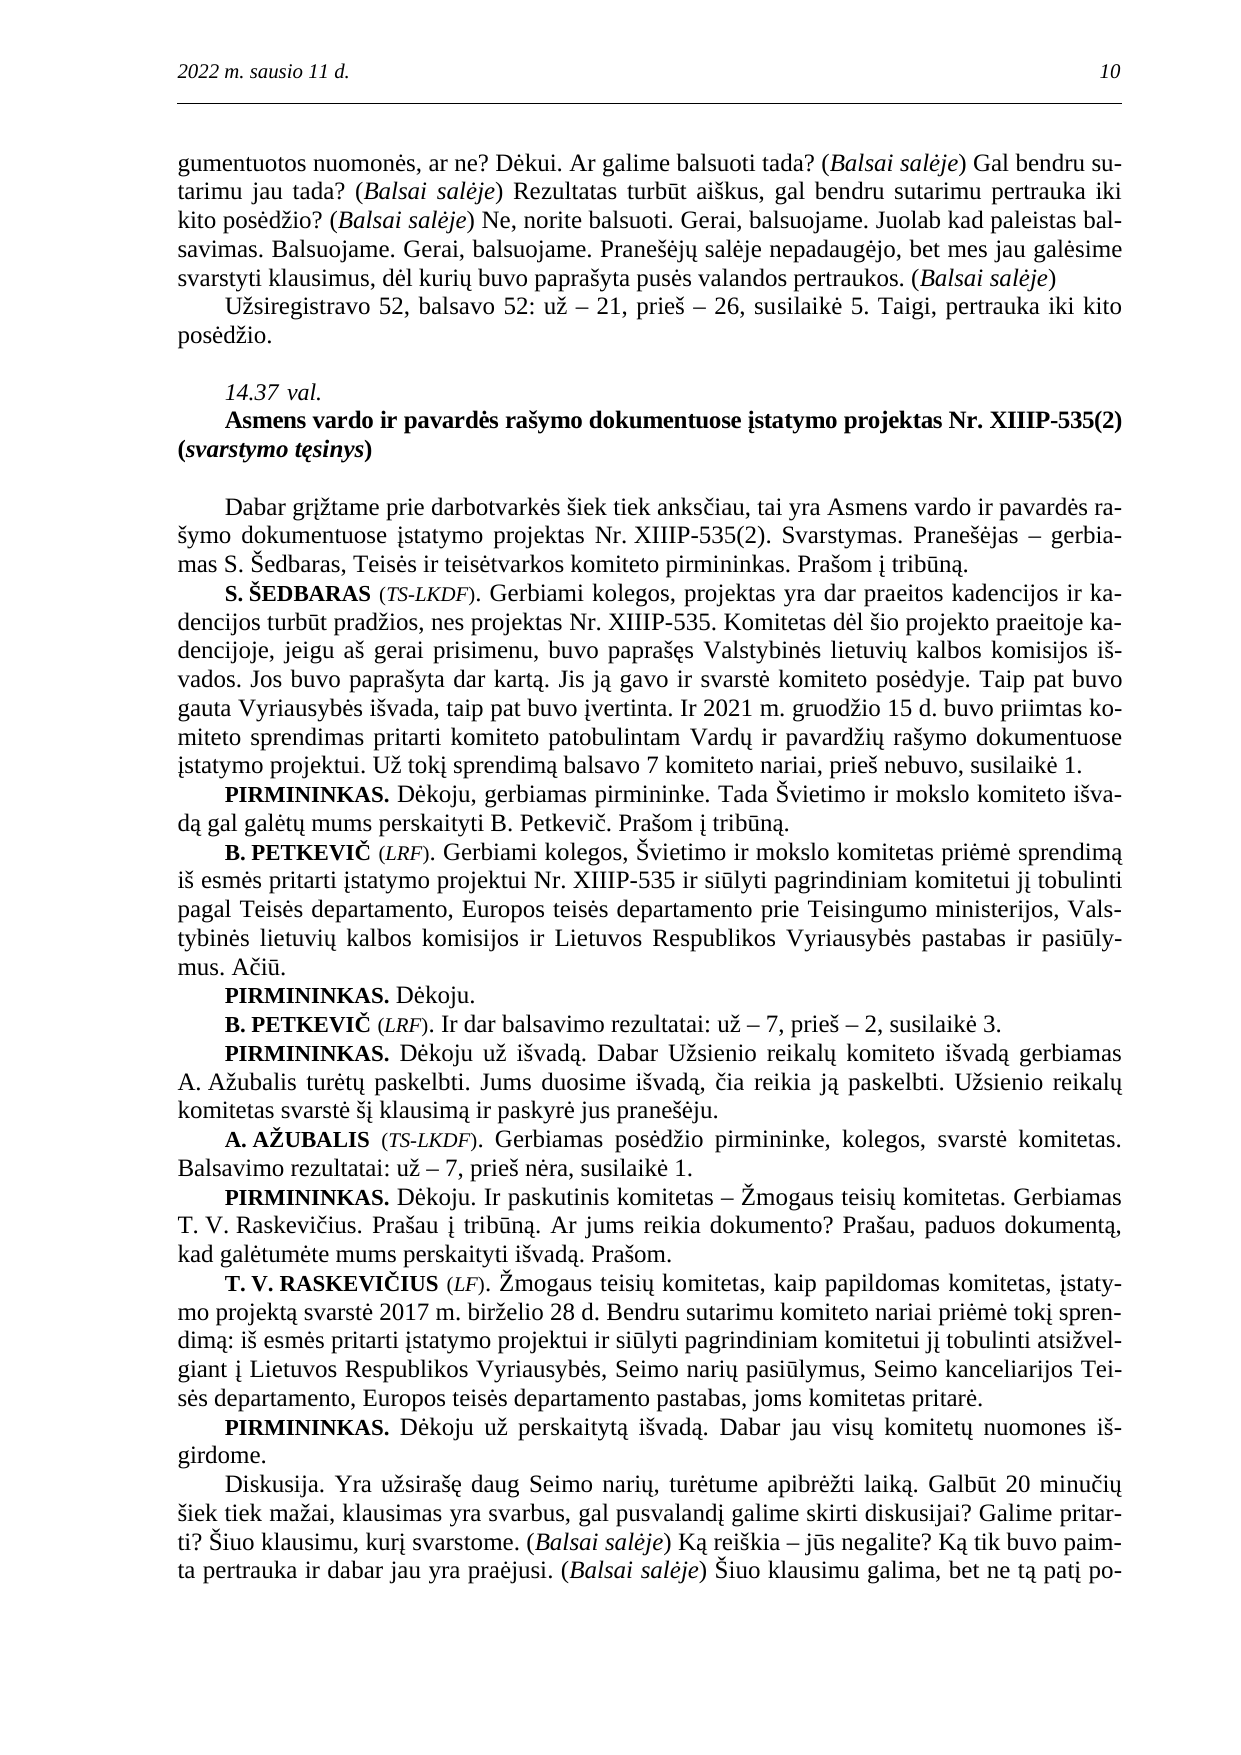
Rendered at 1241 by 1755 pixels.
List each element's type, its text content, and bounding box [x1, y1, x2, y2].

text Dis­ku­si­ja. Yra už­si­ra­šę daug Sei­mo na­rių, tu­rė­tu­me api­brėž­ti lai­ką. Gal­būt 20 mi­nu­čių šiek tiek ma­žai, klau­si­mas yra svar­bus, gal pus­va­lan­dį ga­li­me skir­ti dis­ku­si­jai? Ga­li­me pri­tar­ti? Šiuo klau­si­mu, ku­rį svars­to­me. (Bal­sai sa­lė­je) Ką reiš­kia – jūs ne­ga­li­te? Ką tik bu­vo pa­im­ta per­trau­ka ir da­bar jau yra pra­ėju­si. (Bal­sai sa­lė­je) Šiuo klau­si­mu ga­li­ma, bet ne tą pa­tį po­ [177, 1469, 1122, 1584]
text B. PETKEVIČ (LRF). Ger­bia­mi ko­le­gos, Švie­ti­mo ir moks­lo ko­mi­te­tas pri­ėmė spren­di­mą iš es­mės pri­tar­ti įsta­ty­mo pro­jek­tui Nr. XIIIP-535 ir siū­ly­ti pa­grin­di­niam ko­mi­te­tui jį to­bu­lin­ti pa­gal Tei­sės de­par­ta­men­to, Eu­ro­pos tei­sės de­par­ta­men­to prie Tei­sin­gu­mo mi­nis­te­ri­jos, Vals­ty­bi­nės lie­tu­vių kal­bos ko­mi­si­jos ir Lie­tu­vos Res­pub­li­kos Vy­riau­sy­bės pa­sta­bas ir pa­siū­ly­mus. Ačiū. [177, 837, 1122, 980]
text S. ŠEDBARAS (TS-LKDF). Ger­bia­mi ko­le­gos, pro­jek­tas yra dar pra­ei­tos ka­den­ci­jos ir ka­den­ci­jos tur­būt pra­džios, nes pro­jek­tas Nr. XIIIP-535. Ko­mi­te­tas dėl šio pro­jek­to pra­ei­to­je ka­den­ci­jo­je, jei­gu aš ge­rai pri­si­me­nu, bu­vo pa­pra­šęs Vals­ty­bi­nės lie­tu­vių kal­bos ko­mi­si­jos iš­vados. Jos bu­vo pa­pra­šy­ta dar kar­tą. Jis ją ga­vo ir svars­tė ko­mi­te­to po­sė­dy­je. Taip pat bu­vo gau­ta Vy­riau­sy­bės iš­va­da, taip pat bu­vo įver­tin­ta. Ir 2021 m. gruo­džio 15 d. bu­vo pri­im­tas ko­mi­te­to spren­di­mas pri­tar­ti ko­mi­te­to pa­to­bu­lin­tam Var­dų ir pa­var­džių ra­šy­mo do­ku­men­tuo­se įsta­ty­mo pro­jek­tui. Už to­kį spren­di­mą bal­sa­vo 7 ko­mi­te­to na­riai, prieš ne­bu­vo, su­si­lai­kė 1. [177, 578, 1122, 779]
text PIRMININKAS. Dė­ko­ju. Ir pas­ku­ti­nis ko­mi­te­tas – Žmo­gaus tei­sių ko­mi­te­tas. Ger­bia­mas T. V. Ras­ke­vi­čius. Pra­šau į tri­bū­ną. Ar jums rei­kia do­ku­men­to? Pra­šau, pa­duos do­ku­men­tą, kad ga­lė­tu­mė­te mums per­skai­ty­ti iš­va­dą. Pra­šom. [177, 1182, 1122, 1268]
text PIRMININKAS. Dė­ko­ju. [177, 980, 1122, 1009]
text gu­men­tuo­tos nuo­mo­nės, ar ne? Dė­kui. Ar ga­li­me bal­suo­ti ta­da? (Bal­sai sa­lė­je) Gal ben­dru su­ta­ri­mu jau ta­da? (Bal­sai sa­lė­je) Re­zul­ta­tas tur­būt aiš­kus, gal ben­dru su­ta­ri­mu per­trau­ka iki kito po­sė­džio? (Bal­sai sa­lė­je) Ne, no­ri­te bal­suo­ti. Ge­rai, bal­suo­ja­me. Juo­lab kad pa­leis­tas bal­sa­vi­mas. Bal­suo­ja­me. Ge­rai, bal­suo­ja­me. Pra­ne­šė­jų sa­lė­je ne­pa­dau­gė­jo, bet mes jau ga­lė­si­me svars­ty­ti klau­si­mus, dėl ku­rių bu­vo pa­pra­šy­ta pu­sės va­lan­dos per­trau­kos. (Bal­sai sa­lė­je) [177, 148, 1122, 291]
text 14.37 val. [224, 378, 1122, 405]
text Už­si­re­gist­ra­vo 52, bal­sa­vo 52: už – 21, prieš – 26, su­si­lai­kė 5. Tai­gi, per­trau­ka iki ki­to po­sė­džio. [177, 291, 1122, 349]
text Da­bar grįž­ta­me prie dar­bo­tvarkės šiek tiek anks­čiau, tai yra As­mens var­do ir pa­var­dės ra­šy­mo do­ku­men­tuo­se įsta­ty­mo pro­jek­tas Nr. XIIIP-535(2). Svars­ty­mas. Pra­ne­šė­jas – ger­bia­mas S. Šed­ba­ras, Tei­sės ir tei­sėt­var­kos ko­mi­te­to pir­mi­nin­kas. Pra­šom į tri­bū­ną. [177, 492, 1122, 578]
text B. PETKEVIČ (LRF). Ir dar bal­sa­vi­mo re­zul­ta­tai: už – 7, prieš – 2, su­si­lai­kė 3. [177, 1009, 1122, 1038]
text PIRMININKAS. Dė­ko­ju, ger­bia­mas pir­mi­nin­ke. Ta­da Švie­ti­mo ir moks­lo ko­mi­te­to iš­va­dą gal ga­lė­tų mums per­skai­ty­ti B. Pet­ke­vič. Pra­šom į tri­bū­ną. [177, 779, 1122, 837]
text PIRMININKAS. Dė­ko­ju už iš­va­dą. Da­bar Už­sie­nio rei­ka­lų ko­mi­te­to iš­va­dą ger­bia­mas A. Ažu­ba­lis tu­rė­tų pa­skelb­ti. Jums duo­si­me iš­va­dą, čia rei­kia ją pa­skelb­ti. Už­sie­nio rei­ka­lų ko­mi­te­tas svars­tė šį klau­si­mą ir pa­sky­rė jus pra­ne­šė­ju. [177, 1038, 1122, 1124]
text PIRMININKAS. Dė­ko­ju už per­skai­ty­tą iš­va­dą. Da­bar jau vi­sų ko­mi­te­tų nuo­mo­nes iš­girdo­me. [177, 1412, 1122, 1469]
text T. V. RASKEVIČIUS (LF). Žmo­gaus tei­sių ko­mi­te­tas, kaip pa­pil­do­mas ko­mi­te­tas, įsta­ty­mo pro­jek­tą svars­tė 2017 m. bir­že­lio 28 d. Ben­dru su­ta­ri­mu ko­mi­te­to na­riai pri­ėmė to­kį spren­di­mą: iš es­mės pri­tar­ti įsta­ty­mo pro­jek­tui ir siū­ly­ti pa­grin­di­niam ko­mi­te­tui jį to­bu­lin­ti at­si­žvel­giant į Lie­tu­vos Res­pub­li­kos Vy­riau­sy­bės, Sei­mo na­rių pa­siū­ly­mus, Sei­mo kan­ce­lia­ri­jos Tei­sės de­par­ta­men­to, Eu­ro­pos tei­sės de­par­ta­men­to pa­sta­bas, joms ko­mi­te­tas pri­ta­rė. [177, 1268, 1122, 1412]
text A. AŽUBALIS (TS-LKDF). Ger­bia­mas po­sė­džio pir­mi­nin­ke, ko­le­gos, svars­tė ko­mi­te­tas. Bal­sa­vi­mo re­zul­ta­tai: už – 7, prieš nė­ra, su­si­lai­kė 1. [177, 1124, 1122, 1182]
text As­mens var­do ir pa­var­dės ra­šy­mo do­ku­men­tuo­se įsta­ty­mo pro­jek­tas Nr. XIIIP-535(2) (svars­ty­mo tę­si­nys) [177, 405, 1122, 463]
